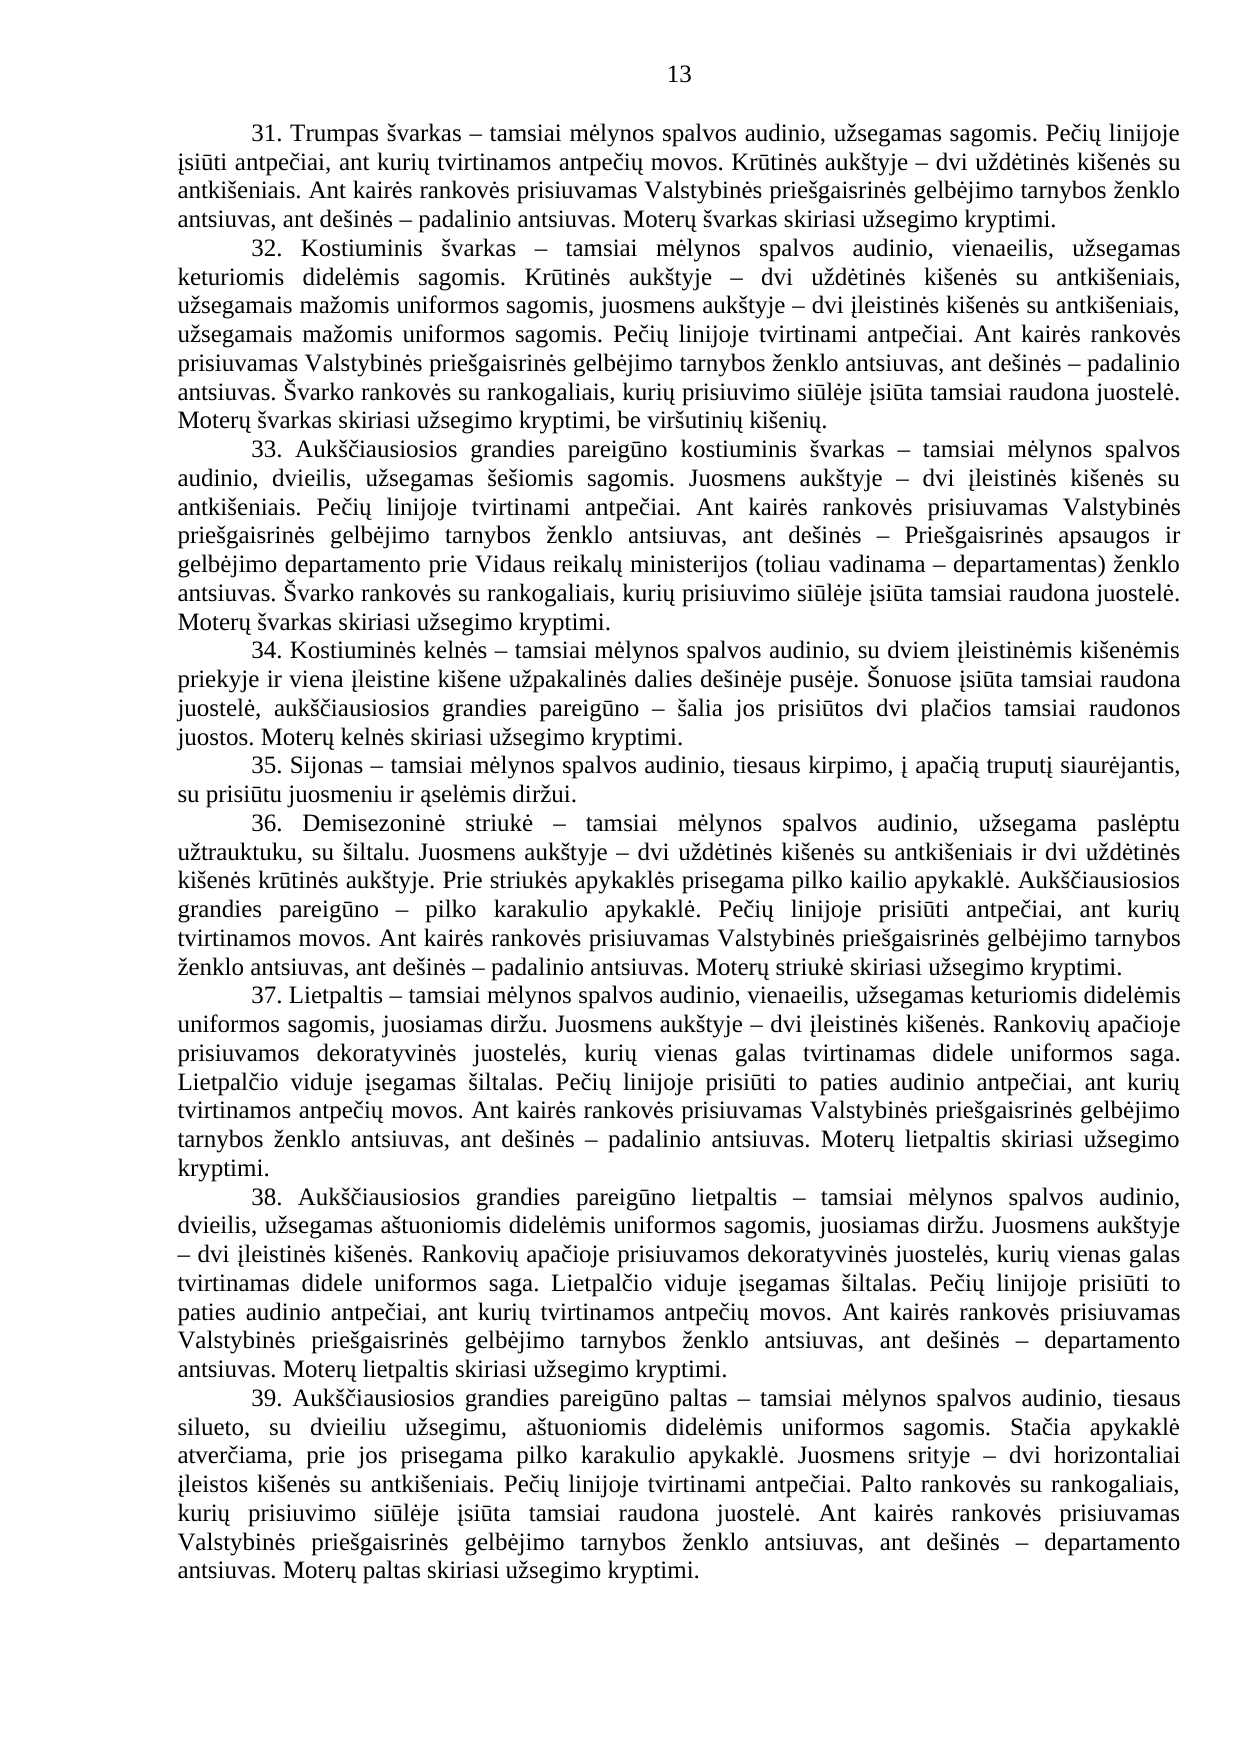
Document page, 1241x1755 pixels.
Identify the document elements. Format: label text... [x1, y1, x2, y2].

text 34. Kostiuminės kelnės – tamsiai mėlynos spalvos audinio, su dviem įleistinėmis kišenėmis priekyje ir viena įleistine kišene užpakalinės dalies dešinėje pusėje. Šonuose įsiūta tamsiai raudona juostelė, aukščiausiosios grandies pareigūno – šalia jos prisiūtos dvi plačios tamsiai raudonos juostos. Moterų kelnės skiriasi užsegimo kryptimi. [177, 636, 1181, 751]
text 33. Aukščiausiosios grandies pareigūno kostiuminis švarkas – tamsiai mėlynos spalvos audinio, dvieilis, užsegamas šešiomis sagomis. Juosmens aukštyje – dvi įleistinės kišenės su antkišeniais. Pečių linijoje tvirtinami antpečiai. Ant kairės rankovės prisiuvamas Valstybinės priešgaisrinės gelbėjimo tarnybos ženklo antsiuvas, ant dešinės – Priešgaisrinės apsaugos ir gelbėjimo departamento prie Vidaus reikalų ministerijos (toliau vadinama – departamentas) ženklo antsiuvas. Švarko rankovės su rankogaliais, kurių prisiuvimo siūlėje įsiūta tamsiai raudona juostelė. Moterų švarkas skiriasi užsegimo kryptimi. [177, 434, 1181, 636]
text 32. Kostiuminis švarkas – tamsiai mėlynos spalvos audinio, vienaeilis, užsegamas keturiomis didelėmis sagomis. Krūtinės aukštyje – dvi uždėtinės kišenės su antkišeniais, užsegamais mažomis uniformos sagomis, juosmens aukštyje – dvi įleistinės kišenės su antkišeniais, užsegamais mažomis uniformos sagomis. Pečių linijoje tvirtinami antpečiai. Ant kairės rankovės prisiuvamas Valstybinės priešgaisrinės gelbėjimo tarnybos ženklo antsiuvas, ant dešinės – padalinio antsiuvas. Švarko rankovės su rankogaliais, kurių prisiuvimo siūlėje įsiūta tamsiai raudona juostelė. Moterų švarkas skiriasi užsegimo kryptimi, be viršutinių kišenių. [177, 233, 1181, 434]
text 36. Demisezoninė striukė – tamsiai mėlynos spalvos audinio, užsegama paslėptu užtrauktuku, su šiltalu. Juosmens aukštyje – dvi uždėtinės kišenės su antkišeniais ir dvi uždėtinės kišenės krūtinės aukštyje. Prie striukės apykaklės prisegama pilko kailio apykaklė. Aukščiausiosios grandies pareigūno – pilko karakulio apykaklė. Pečių linijoje prisiūti antpečiai, ant kurių tvirtinamos movos. Ant kairės rankovės prisiuvamas Valstybinės priešgaisrinės gelbėjimo tarnybos ženklo antsiuvas, ant dešinės – padalinio antsiuvas. Moterų striukė skiriasi užsegimo kryptimi. [177, 808, 1181, 981]
text 35. Sijonas – tamsiai mėlynos spalvos audinio, tiesaus kirpimo, į apačią truputį siaurėjantis, su prisiūtu juosmeniu ir ąselėmis diržui. [177, 751, 1181, 808]
text 38. Aukščiausiosios grandies pareigūno lietpaltis – tamsiai mėlynos spalvos audinio, dvieilis, užsegamas aštuoniomis didelėmis uniformos sagomis, juosiamas diržu. Juosmens aukštyje – dvi įleistinės kišenės. Rankovių apačioje prisiuvamos dekoratyvinės juostelės, kurių vienas galas tvirtinamas didele uniformos saga. Lietpalčio viduje įsegamas šiltalas. Pečių linijoje prisiūti to paties audinio antpečiai, ant kurių tvirtinamos antpečių movos. Ant kairės rankovės prisiuvamas Valstybinės priešgaisrinės gelbėjimo tarnybos ženklo antsiuvas, ant dešinės – departamento antsiuvas. Moterų lietpaltis skiriasi užsegimo kryptimi. [177, 1182, 1181, 1383]
text 39. Aukščiausiosios grandies pareigūno paltas – tamsiai mėlynos spalvos audinio, tiesaus silueto, su dvieiliu užsegimu, aštuoniomis didelėmis uniformos sagomis. Stačia apykaklė atverčiama, prie jos prisegama pilko karakulio apykaklė. Juosmens srityje – dvi horizontaliai įleistos kišenės su antkišeniais. Pečių linijoje tvirtinami antpečiai. Palto rankovės su rankogaliais, kurių prisiuvimo siūlėje įsiūta tamsiai raudona juostelė. Ant kairės rankovės prisiuvamas Valstybinės priešgaisrinės gelbėjimo tarnybos ženklo antsiuvas, ant dešinės – departamento antsiuvas. Moterų paltas skiriasi užsegimo kryptimi. [177, 1383, 1181, 1584]
text 37. Lietpaltis – tamsiai mėlynos spalvos audinio, vienaeilis, užsegamas keturiomis didelėmis uniformos sagomis, juosiamas diržu. Juosmens aukštyje – dvi įleistinės kišenės. Rankovių apačioje prisiuvamos dekoratyvinės juostelės, kurių vienas galas tvirtinamas didele uniformos saga. Lietpalčio viduje įsegamas šiltalas. Pečių linijoje prisiūti to paties audinio antpečiai, ant kurių tvirtinamos antpečių movos. Ant kairės rankovės prisiuvamas Valstybinės priešgaisrinės gelbėjimo tarnybos ženklo antsiuvas, ant dešinės – padalinio antsiuvas. Moterų lietpaltis skiriasi užsegimo kryptimi. [177, 981, 1181, 1182]
text 31. Trumpas švarkas – tamsiai mėlynos spalvos audinio, užsegamas sagomis. Pečių linijoje įsiūti antpečiai, ant kurių tvirtinamos antpečių movos. Krūtinės aukštyje – dvi uždėtinės kišenės su antkišeniais. Ant kairės rankovės prisiuvamas Valstybinės priešgaisrinės gelbėjimo tarnybos ženklo antsiuvas, ant dešinės – padalinio antsiuvas. Moterų švarkas skiriasi užsegimo kryptimi. [177, 118, 1181, 233]
